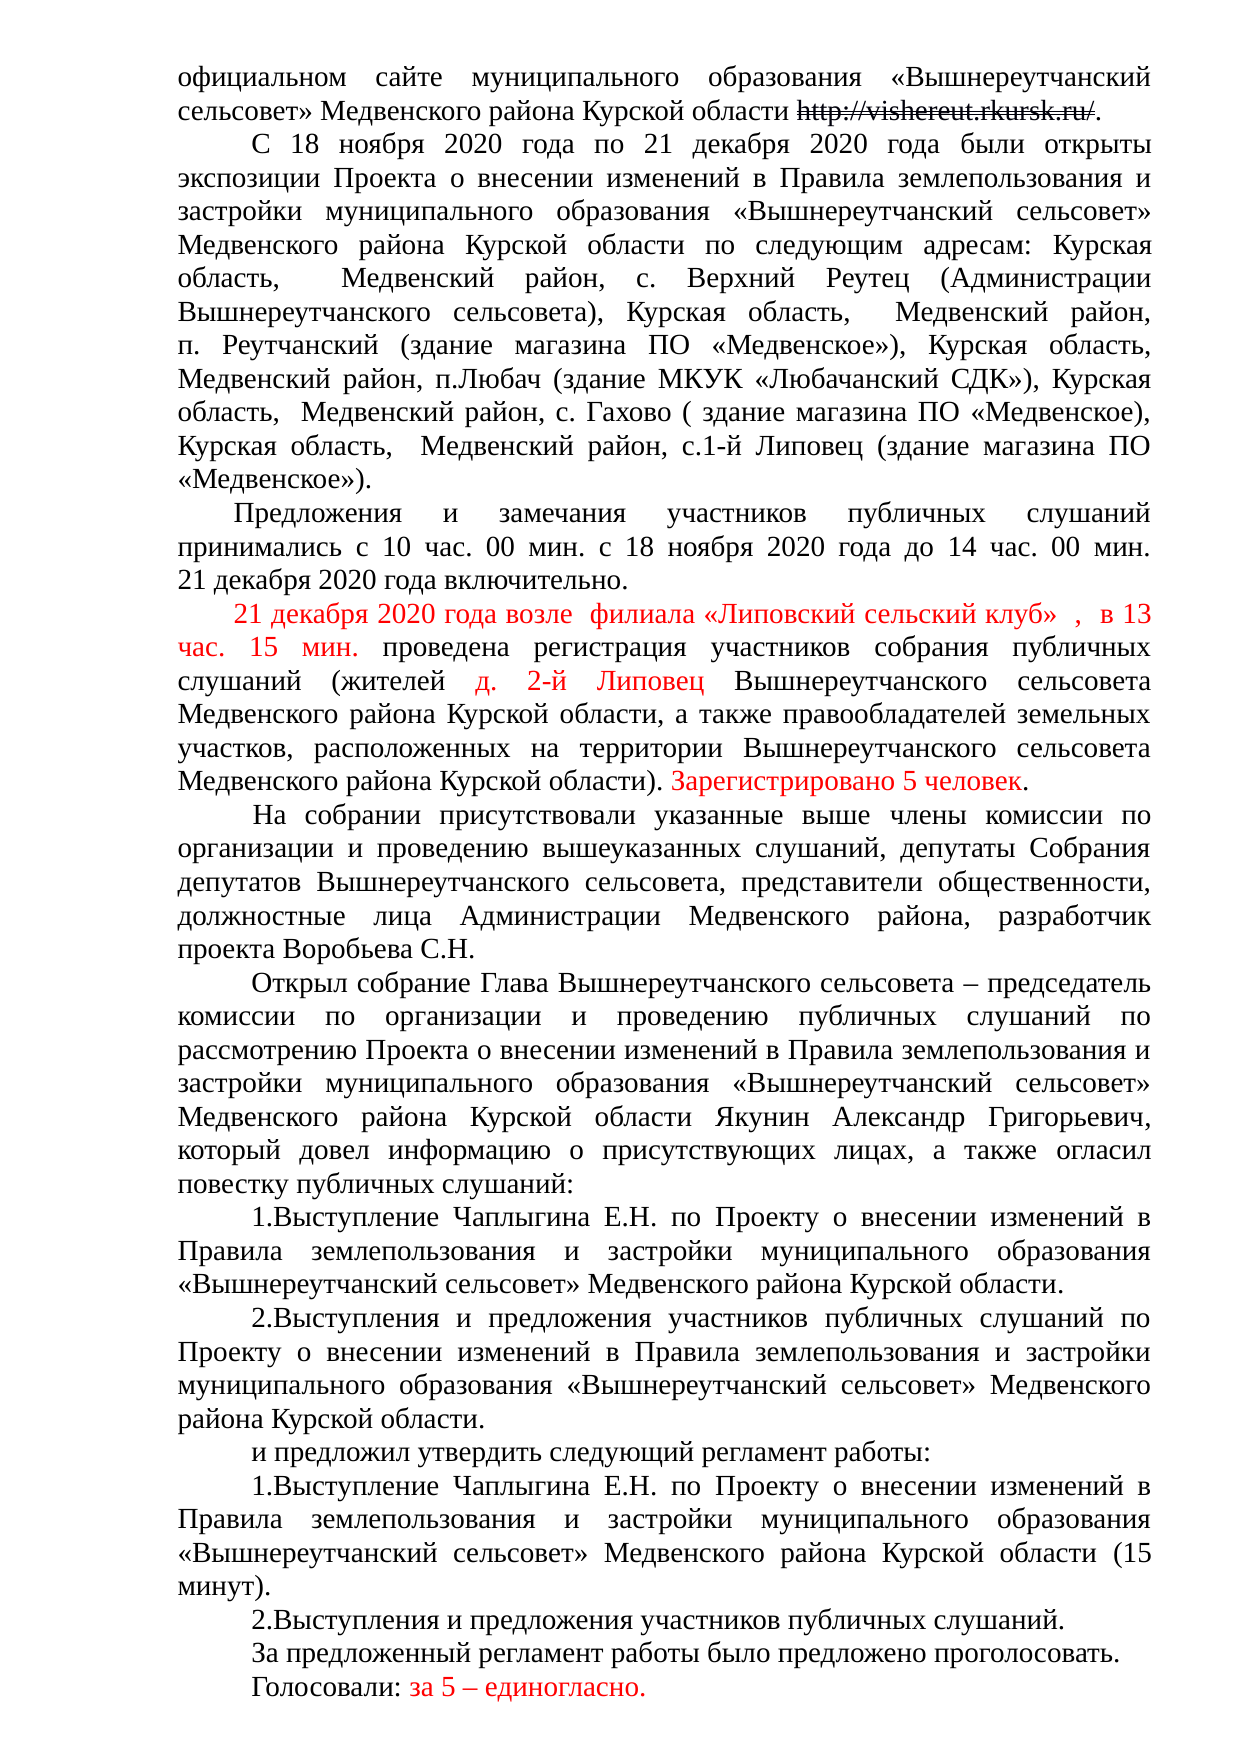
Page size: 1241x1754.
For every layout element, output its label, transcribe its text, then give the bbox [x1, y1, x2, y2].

text 2.Выступления и предложения участников публичных слушаний. [177, 1602, 1152, 1636]
text С 18 ноября 2020 года по 21 декабря 2020 года были открыты экспозиции Проекта о внесении изменений в Правила землепользования и застройки муниципального образования «Вышнереутчанский сельсовет» Медвенского района Курской области по следующим адресам: Курская область, Медвенский район, с. Верхний Реутец (Администрации Вышнереутчанского сельсовета), Курская область, Медвенский район, п. Реутчанский (здание магазина ПО «Медвенское»), Курская область, Медвенский район, п.Любач (здание МКУК «Любачанский СДК»), Курская область, Медвенский район, с. Гахово ( здание магазина ПО «Медвенское), Курская область, Медвенский район, с.1-й Липовец (здание магазина ПО «Медвенское»). [177, 126, 1152, 495]
text и предложил утвердить следующий регламент работы: [177, 1434, 1152, 1468]
text официальном сайте муниципального образования «Вышнереутчанский сельсовет» Медвенского района Курской области http://vishereut.rkursk.ru/. [177, 59, 1152, 126]
text На собрании присутствовали указанные выше члены комиссии по организации и проведению вышеуказанных слушаний, депутаты Собрания депутатов Вышнереутчанского сельсовета, представители общественности, должностные лица Администрации Медвенского района, разработчик проекта Воробьева С.Н. [177, 797, 1152, 965]
text 1.Выступление Чаплыгина Е.Н. по Проекту о внесении изменений в Правила землепользования и застройки муниципального образования «Вышнереутчанский сельсовет» Медвенского района Курской области. [177, 1199, 1152, 1300]
text Голосовали: за 5 – единогласно. [177, 1669, 1152, 1703]
text 21 декабря 2020 года возле филиала «Липовский сельский клуб» , в 13 час. 15 мин. проведена регистрация участников собрания публичных слушаний (жителей д. 2-й Липовец Вышнереутчанского сельсовета Медвенского района Курской области, а также правообладателей земельных участков, расположенных на территории Вышнереутчанского сельсовета Медвенского района Курской области). Зарегистрировано 5 человек. [177, 596, 1152, 797]
text Открыл собрание Глава Вышнереутчанского сельсовета – председатель комиссии по организации и проведению публичных слушаний по рассмотрению Проекта о внесении изменений в Правила землепользования и застройки муниципального образования «Вышнереутчанский сельсовет» Медвенского района Курской области Якунин Александр Григорьевич, который довел информацию о присутствующих лицах, а также огласил повестку публичных слушаний: [177, 965, 1152, 1199]
text За предложенный регламент работы было предложено проголосовать. [177, 1636, 1152, 1669]
text Предложения и замечания участников публичных слушаний принимались с 10 час. 00 мин. с 18 ноября 2020 года до 14 час. 00 мин. 21 декабря 2020 года включительно. [177, 495, 1152, 596]
text 2.Выступления и предложения участников публичных слушаний по Проекту о внесении изменений в Правила землепользования и застройки муниципального образования «Вышнереутчанский сельсовет» Медвенского района Курской области. [177, 1300, 1152, 1434]
text 1.Выступление Чаплыгина Е.Н. по Проекту о внесении изменений в Правила землепользования и застройки муниципального образования «Вышнереутчанский сельсовет» Медвенского района Курской области (15 минут). [177, 1468, 1152, 1602]
